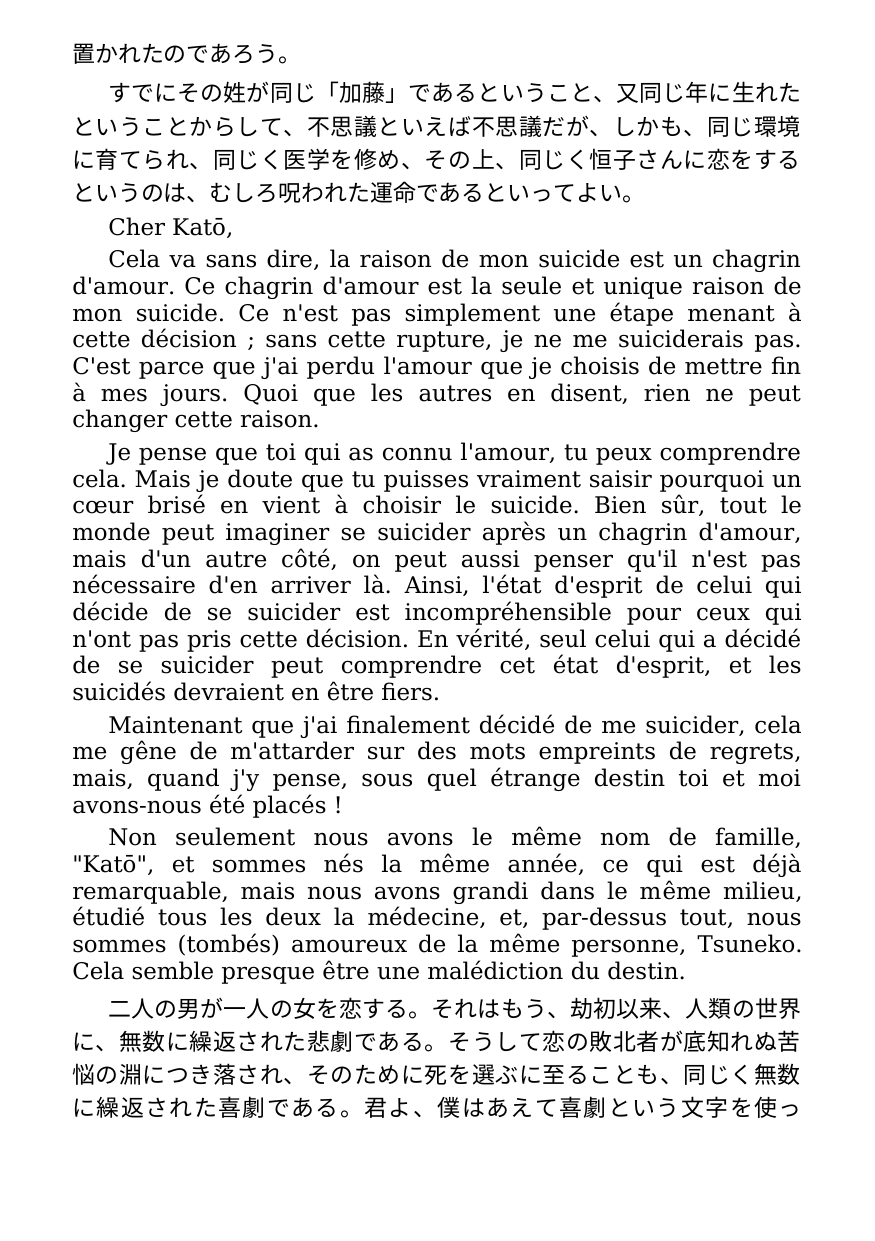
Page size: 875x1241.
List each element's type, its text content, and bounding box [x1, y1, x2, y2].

text Cher Katō, [72, 214, 802, 241]
text 二人の男が一人の女を恋する。それはもう、劫初以来、人類の世界に、無数に繰返された悲劇である。そうして恋の敗北者が底知れぬ苦悩の淵につき落され、そのために死を選ぶに至ることも、同じく無数に繰返された喜劇である。君よ、僕はあえて喜劇という文字を使っ [72, 990, 802, 1123]
text Non seulement nous avons le même nom de famille, "Katō", et sommes nés la même année, ce qui est déjà remarquable, mais nous avons grandi dans le même milieu, étudié tous les deux la médecine, et, par-dessus tout, nous sommes (tombés) amoureux de la même personne, Tsuneko. Cela semble presque être une malédiction du destin. [72, 824, 802, 984]
text 置かれたのであろう。 [72, 36, 802, 69]
text Maintenant que j'ai finalement décidé de me suicider, cela me gêne de m'attarder sur des mots empreints de regrets, mais, quand j'y pense, sous quel étrange destin toi et moi avons-nous été placés ! [72, 712, 802, 818]
text Je pense que toi qui as connu l'amour, tu peux comprendre cela. Mais je doute que tu puisses vraiment saisir pourquoi un cœur brisé en vient à choisir le suicide. Bien sûr, tout le monde peut imaginer se suicider après un chagrin d'amour, mais d'un autre côté, on peut aussi penser qu'il n'est pas nécessaire d'en arriver là. Ainsi, l'état d'esprit de celui qui décide de se suicider est incompréhensible pour ceux qui n'ont pas pris cette décision. En vérité, seul celui qui a décidé de se suicider peut comprendre cet état d'esprit, et les suicidés devraient en être fiers. [72, 439, 802, 706]
text Cela va sans dire, la raison de mon suicide est un chagrin d'amour. Ce chagrin d'amour est la seule et unique raison de mon suicide. Ce n'est pas simplement une étape menant à cette décision ; sans cette rupture, je ne me suiciderais pas. C'est parce que j'ai perdu l'amour que je choisis de mettre fin à mes jours. Quoi que les autres en disent, rien ne peut changer cette raison. [72, 247, 802, 433]
text すでにその姓が同じ「加藤」であるということ、又同じ年に生れたということからして、不思議といえば不思議だが、しかも、同じ環境に育てられ、同じく医学を修め、その上、同じく恒子さんに恋をするというのは、むしろ呪われた運命であるといってよい。 [72, 75, 802, 208]
